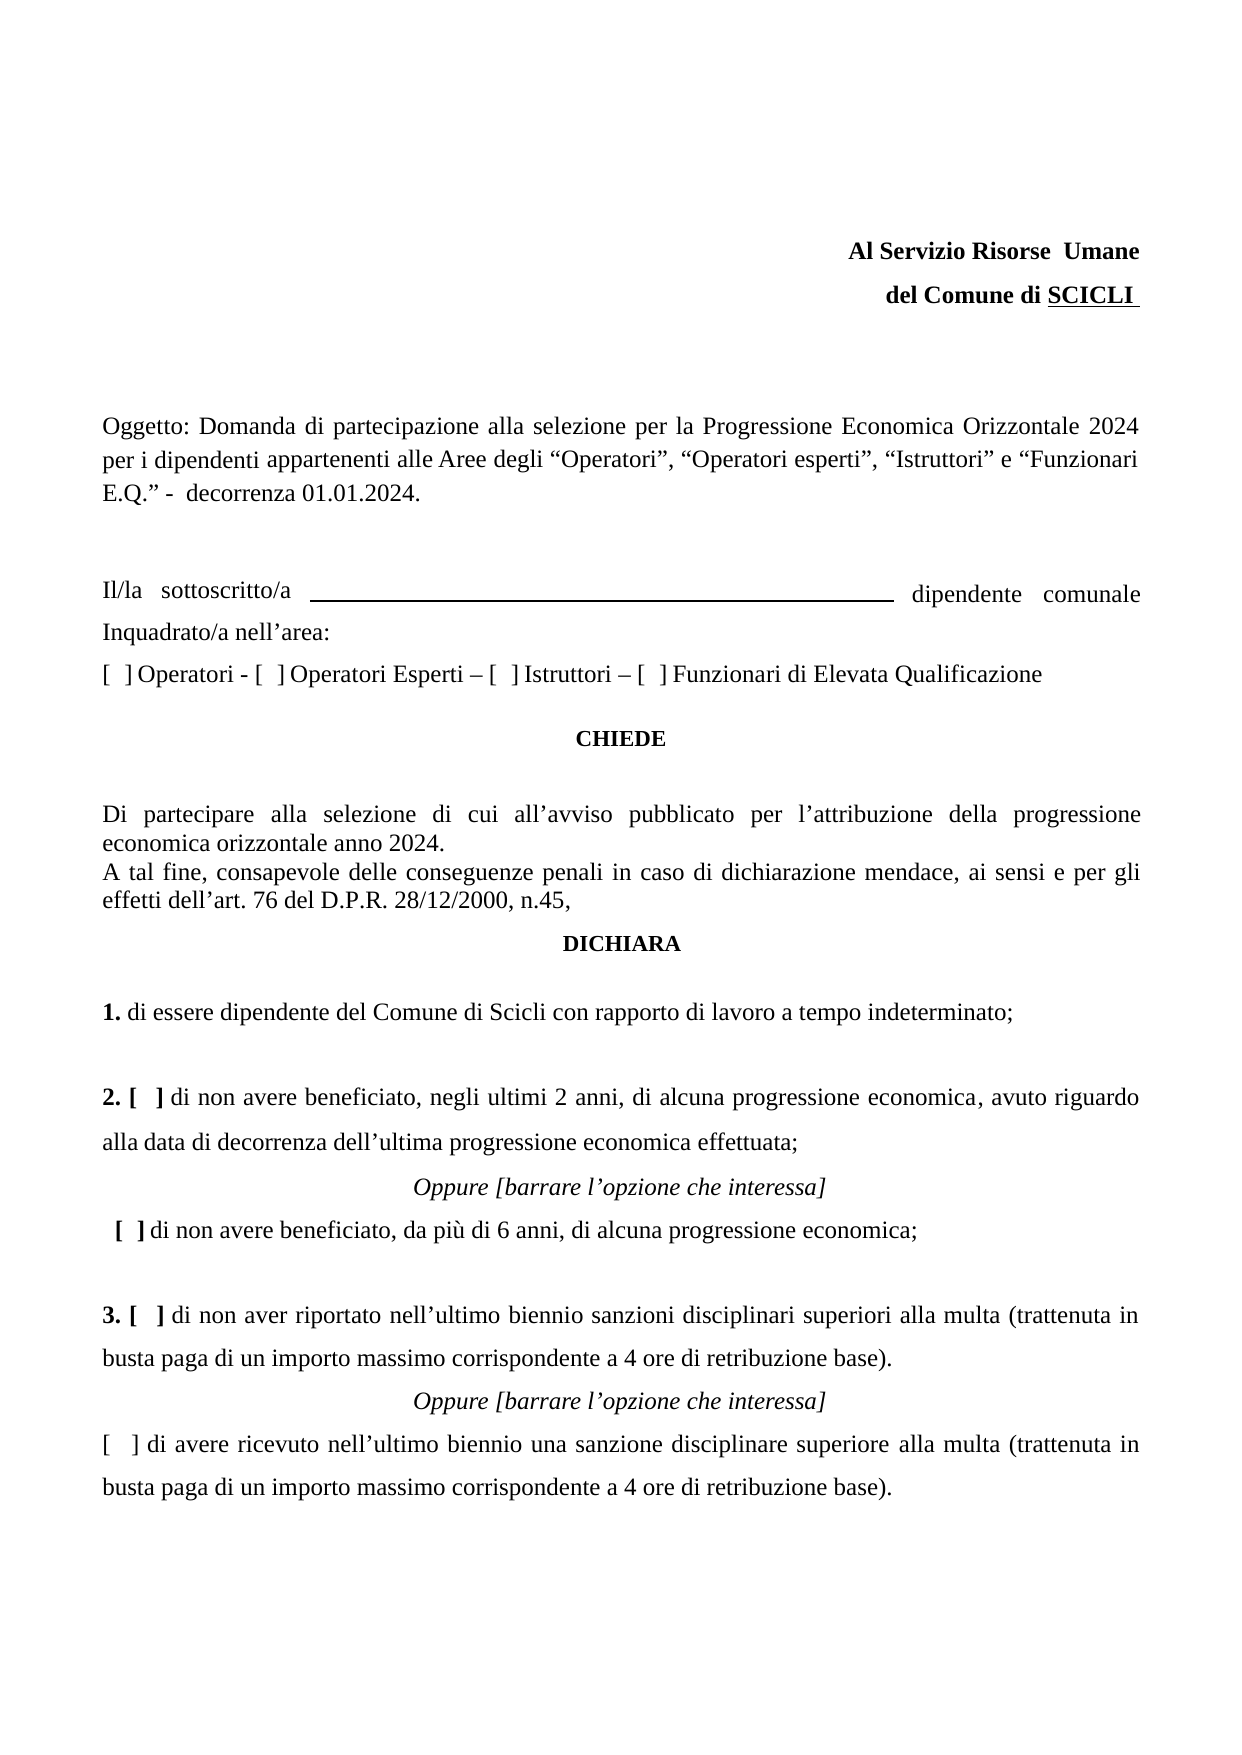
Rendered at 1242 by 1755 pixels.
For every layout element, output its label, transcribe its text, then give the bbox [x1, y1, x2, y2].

text 1. di essere dipendente del Comune di Scicli con rapporto di lavoro a tempo indeterminato; [102, 997, 1139, 1026]
text Inquadrato/a nell’area: [102, 621, 896, 644]
text 2. [ ] di non avere beneficiato, negli ultimi 2 anni, di alcuna progressione economica, avuto riguardo alla data di decorrenza dell’ultima progressione economica effettuata; [102, 1082, 1139, 1157]
text Oppure [barrare l’opzione che interessa] [102, 1386, 1139, 1415]
text [ ] di non avere beneficiato, da più di 6 anni, di alcuna progressione economica; [102, 1215, 1139, 1244]
text 3. [ ] di non aver riportato nell’ultimo biennio sanzioni disciplinari superiori alla multa (trattenuta in busta paga di un importo massimo corrispondente a 4 ore di retribuzione base). [102, 1300, 1139, 1372]
text dipendente comunale [912, 579, 1142, 608]
text Di partecipare alla selezione di cui all’avviso pubblicato per l’attribuzione della progressione economica orizzontale anno 2024. [102, 799, 1142, 857]
text Oggetto: Domanda di partecipazione alla selezione per la Progressione Economica Orizzontale 2024 per i dipendenti appartenenti alle Aree degli “Operatori”, “Operatori esperti”, “Istruttori” e “Funzionari E.Q.” - decorrenza 01.01.2024. [102, 410, 1139, 507]
table_header [293, 75, 943, 205]
text A tal fine, consapevole delle conseguenze penali in caso di dichiarazione mendace, ai sensi e per gli effetti dell’art. 76 del D.P.R. 28/12/2000, n.45, [102, 857, 1142, 914]
table_header [107, 75, 160, 205]
text Oppure [barrare l’opzione che interessa] [102, 1172, 1139, 1201]
text DICHIARA [561, 930, 683, 956]
text Al Servizio Risorse Umane del Comune di SCICLI [102, 234, 1139, 309]
text [ ] Operatori - [ ] Operatori Esperti – [ ] Istruttori – [ ] Funzionari di Elevata Qualificazione [102, 659, 1142, 688]
text Il/la sottoscritto/a [102, 575, 902, 604]
table_header [1076, 75, 1132, 205]
table_header [160, 75, 293, 205]
table_header [943, 75, 1076, 205]
text [ ] di avere ricevuto nell’ultimo biennio una sanzione disciplinare superiore alla multa (trattenuta in busta paga di un importo massimo corrispondente a 4 ore di retribuzione base). [102, 1429, 1139, 1501]
text CHIEDE [102, 725, 1139, 752]
